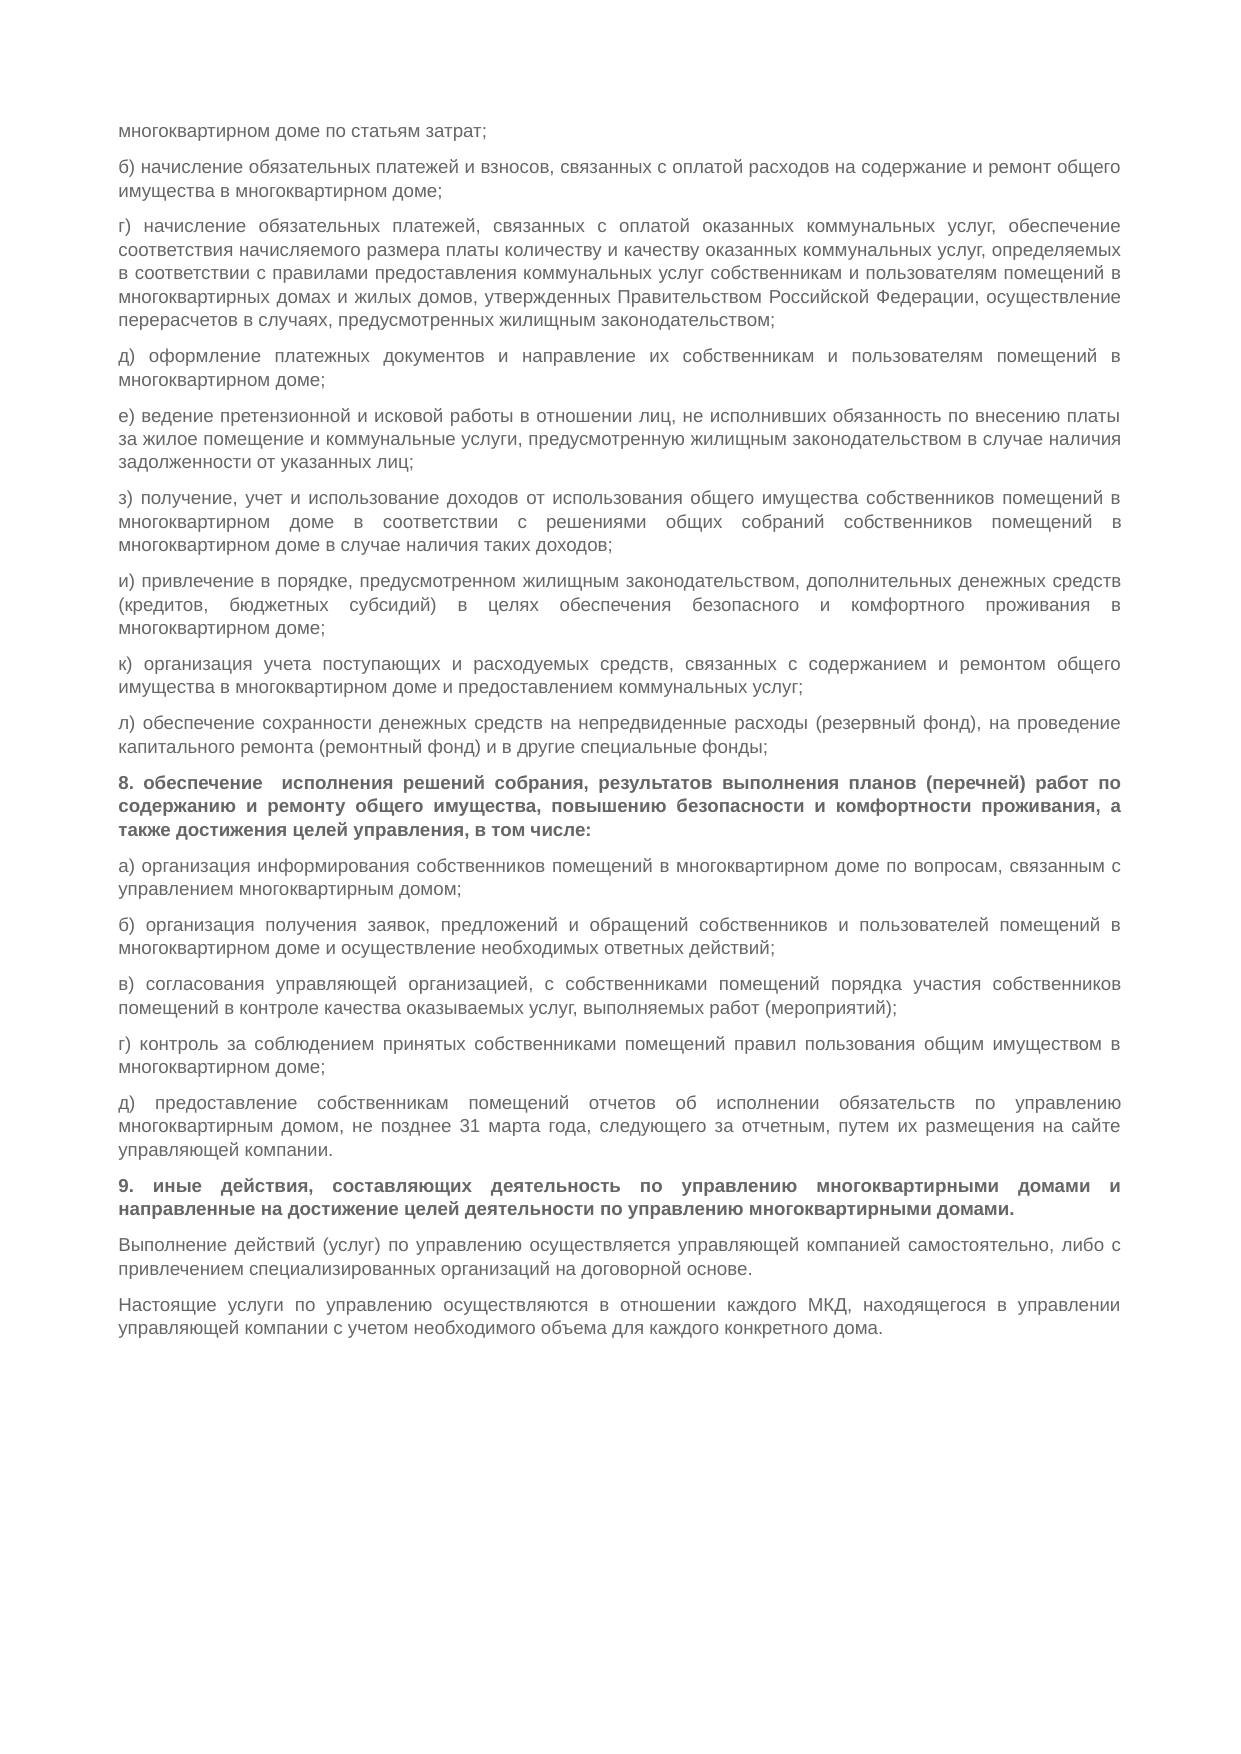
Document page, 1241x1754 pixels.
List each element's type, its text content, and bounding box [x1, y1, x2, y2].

text е) ведение претензионной и исковой работы в отношении лиц, не исполнивших обязанность по внесению платы за жилое помещение и коммунальные услуги, предусмотренную жилищным законодательством в случае наличия задолженности от указанных лиц; [118, 402, 1122, 473]
text д) предоставление собственникам помещений отчетов об исполнении обязательств по управлению многоквартирным домом, не позднее 31 марта года, следующего за отчетным, путем их размещения на сайте управляющей компании. [118, 1090, 1122, 1160]
text Выполнение действий (услуг) по управлению осуществляется управляющей компанией самостоятельно, либо с привлечением специализированных организаций на договорной основе. [118, 1232, 1122, 1279]
text з) получение, учет и использование доходов от использования общего имущества собственников помещений в многоквартирном доме в соответствии с решениями общих собраний собственников помещений в многоквартирном доме в случае наличия таких доходов; [118, 485, 1122, 556]
text б) начисление обязательных платежей и взносов, связанных с оплатой расходов на содержание и ремонт общего имущества в многоквартирном доме; [118, 154, 1122, 201]
text а) организация информирования собственников помещений в многоквартирном доме по вопросам, связанным с управлением многоквартирным домом; [118, 852, 1122, 899]
text Настоящие услуги по управлению осуществляются в отношении каждого МКД, находящегося в управлении управляющей компании с учетом необходимого объема для каждого конкретного дома. [118, 1292, 1122, 1338]
text б) организация получения заявок, предложений и обращений собственников и пользователей помещений в многоквартирном доме и осуществление необходимых ответных действий; [118, 912, 1122, 959]
text г) контроль за соблюдением принятых собственниками помещений правил пользования общим имуществом в многоквартирном доме; [118, 1031, 1122, 1077]
text к) организация учета поступающих и расходуемых средств, связанных с содержанием и ремонтом общего имущества в многоквартирном доме и предоставлением коммунальных услуг; [118, 651, 1122, 698]
text в) согласования управляющей организацией, с собственниками помещений порядка участия собственников помещений в контроле качества оказываемых услуг, выполняемых работ (мероприятий); [118, 971, 1122, 1018]
text д) оформление платежных документов и направление их собственникам и пользователям помещений в многоквартирном доме; [118, 343, 1122, 390]
text л) обеспечение сохранности денежных средств на непредвиденные расходы (резервный фонд), на проведение капитального ремонта (ремонтный фонд) и в другие специальные фонды; [118, 710, 1122, 757]
text и) привлечение в порядке, предусмотренном жилищным законодательством, дополнительных денежных средств (кредитов, бюджетных субсидий) в целях обеспечения безопасного и комфортного проживания в многоквартирном доме; [118, 568, 1122, 638]
text г) начисление обязательных платежей, связанных с оплатой оказанных коммунальных услуг, обеспечение соответствия начисляемого размера платы количеству и качеству оказанных коммунальных услуг, определяемых в соответствии с правилами предоставления коммунальных услуг собственникам и пользователям помещений в многоквартирных домах и жилых домов, утвержденных Правительством Российской Федерации, осуществление перерасчетов в случаях, предусмотренных жилищным законодательством; [118, 213, 1122, 331]
text многоквартирном доме по статьям затрат; [118, 118, 1122, 142]
text 9. иные действия, составляющих деятельность по управлению многоквартирными домами и направленные на достижение целей деятельности по управлению многоквартирными домами. [118, 1173, 1122, 1220]
text 8. обеспечение исполнения решений собрания, результатов выполнения планов (перечней) работ по содержанию и ремонту общего имущества, повышению безопасности и комфортности проживания, а также достижения целей управления, в том числе: [118, 770, 1122, 840]
